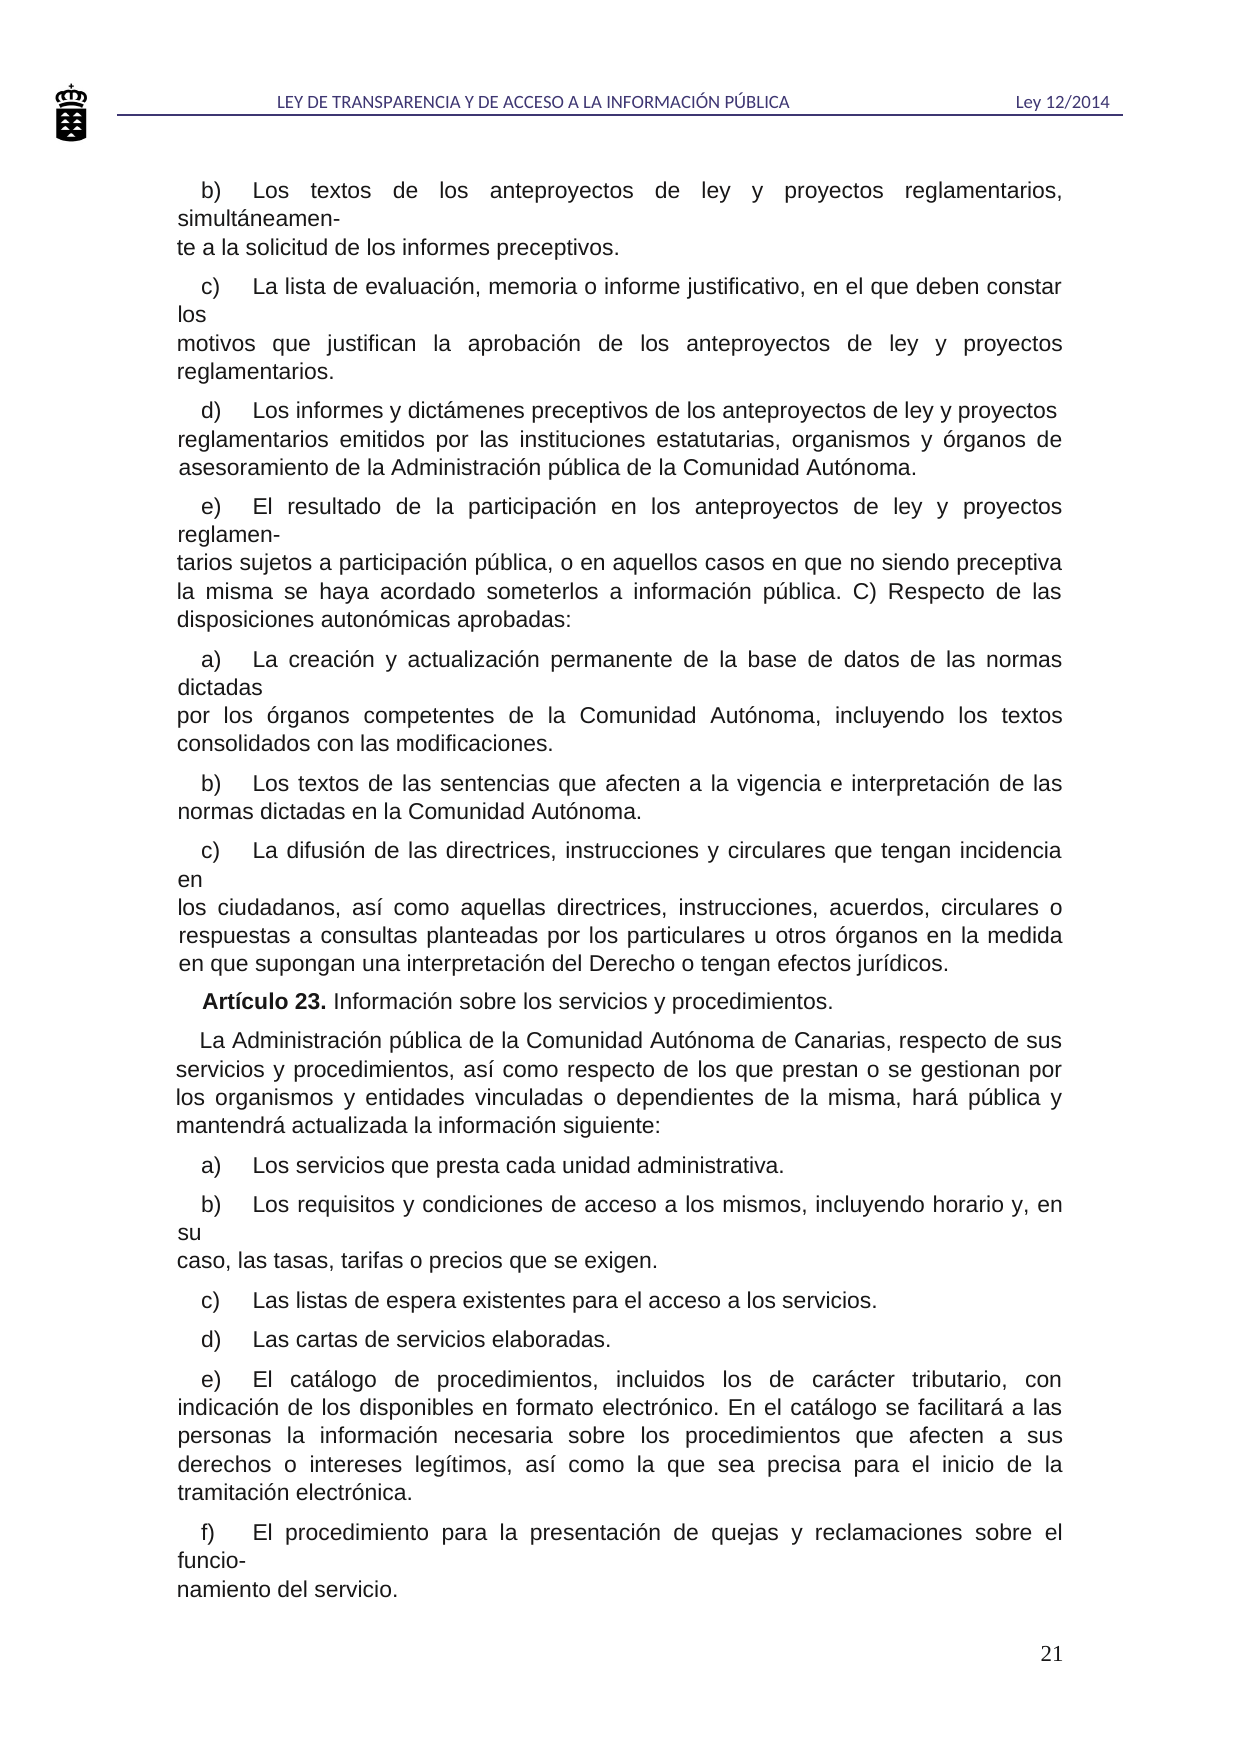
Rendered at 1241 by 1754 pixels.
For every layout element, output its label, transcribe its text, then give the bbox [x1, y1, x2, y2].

text namiento del servicio. [177, 1576, 1063, 1602]
text los ciudadanos, así como aquellas directrices, instrucciones, acuerdos, circulares o respuestas a consultas planteadas por los particulares u otros órganos en la medida en que supongan una interpretación del Derecho o tengan efectos jurídicos. [177, 894, 1063, 977]
text La Administración pública de la Comunidad Autónoma de Canarias, respecto de sus servicios y procedimientos, así como respecto de los que prestan o se gestionan por los organismos y entidades vinculadas o dependientes de la misma, hará pública y mantendrá actualizada la información siguiente: [176, 1027, 1063, 1139]
text por los órganos competentes de la Comunidad Autónoma, incluyendo los textos consolidados con las modificaciones. [177, 702, 1063, 757]
list La difusión de las directrices, instrucciones y circulares que tengan incidencia en [177, 837, 1063, 892]
list Los servicios que presta cada unidad administrativa. [177, 1152, 1063, 1178]
list El catálogo de procedimientos, incluidos los de carácter tributario, con indicación de los disponibles en formato electrónico. En el catálogo se facilitará a las personas la información necesaria sobre los procedimientos que afecten a sus derechos o intereses legítimos, así como la que sea precisa para el inicio de la tramitación electrónica. [177, 1366, 1063, 1506]
text te a la solicitud de los informes preceptivos. [177, 233, 1063, 260]
list La creación y actualización permanente de la base de datos de las normas dictadas [177, 646, 1063, 700]
list Los textos de los anteproyectos de ley y proyectos reglamentarios, simultáneamen- [177, 177, 1063, 231]
text tarios sujetos a participación pública, o en aquellos casos en que no siendo preceptiva la misma se haya acordado someterlos a información pública. C) Respecto de las disposiciones autonómicas aprobadas: [177, 549, 1063, 633]
text caso, las tasas, tarifas o precios que se exigen. [177, 1247, 1063, 1274]
text reglamentarios emitidos por las instituciones estatutarias, organismos y órganos de asesoramiento de la Administración pública de la Comunidad Autónoma. [177, 426, 1063, 480]
list Los requisitos y condiciones de acceso a los mismos, incluyendo horario y, en su [177, 1191, 1063, 1245]
list El resultado de la participación en los anteproyectos de ley y proyectos reglamen- [177, 493, 1063, 547]
list El procedimiento para la presentación de quejas y reclamaciones sobre el funcio- [177, 1519, 1063, 1573]
list Los informes y dictámenes preceptivos de los anteproyectos de ley y proyectos [177, 397, 1063, 424]
list Las listas de espera existentes para el acceso a los servicios. [177, 1287, 1063, 1313]
list La lista de evaluación, memoria o informe justificativo, en el que deben constar los [177, 273, 1063, 328]
list Las cartas de servicios elaboradas. [177, 1326, 1063, 1352]
text motivos que justifican la aprobación de los anteproyectos de ley y proyectos reglamentarios. [177, 330, 1063, 384]
list Los textos de las sentencias que afecten a la vigencia e interpretación de las normas dictadas en la Comunidad Autónoma. [177, 770, 1063, 824]
text Artículo 23. Información sobre los servicios y procedimientos. [202, 988, 1063, 1014]
